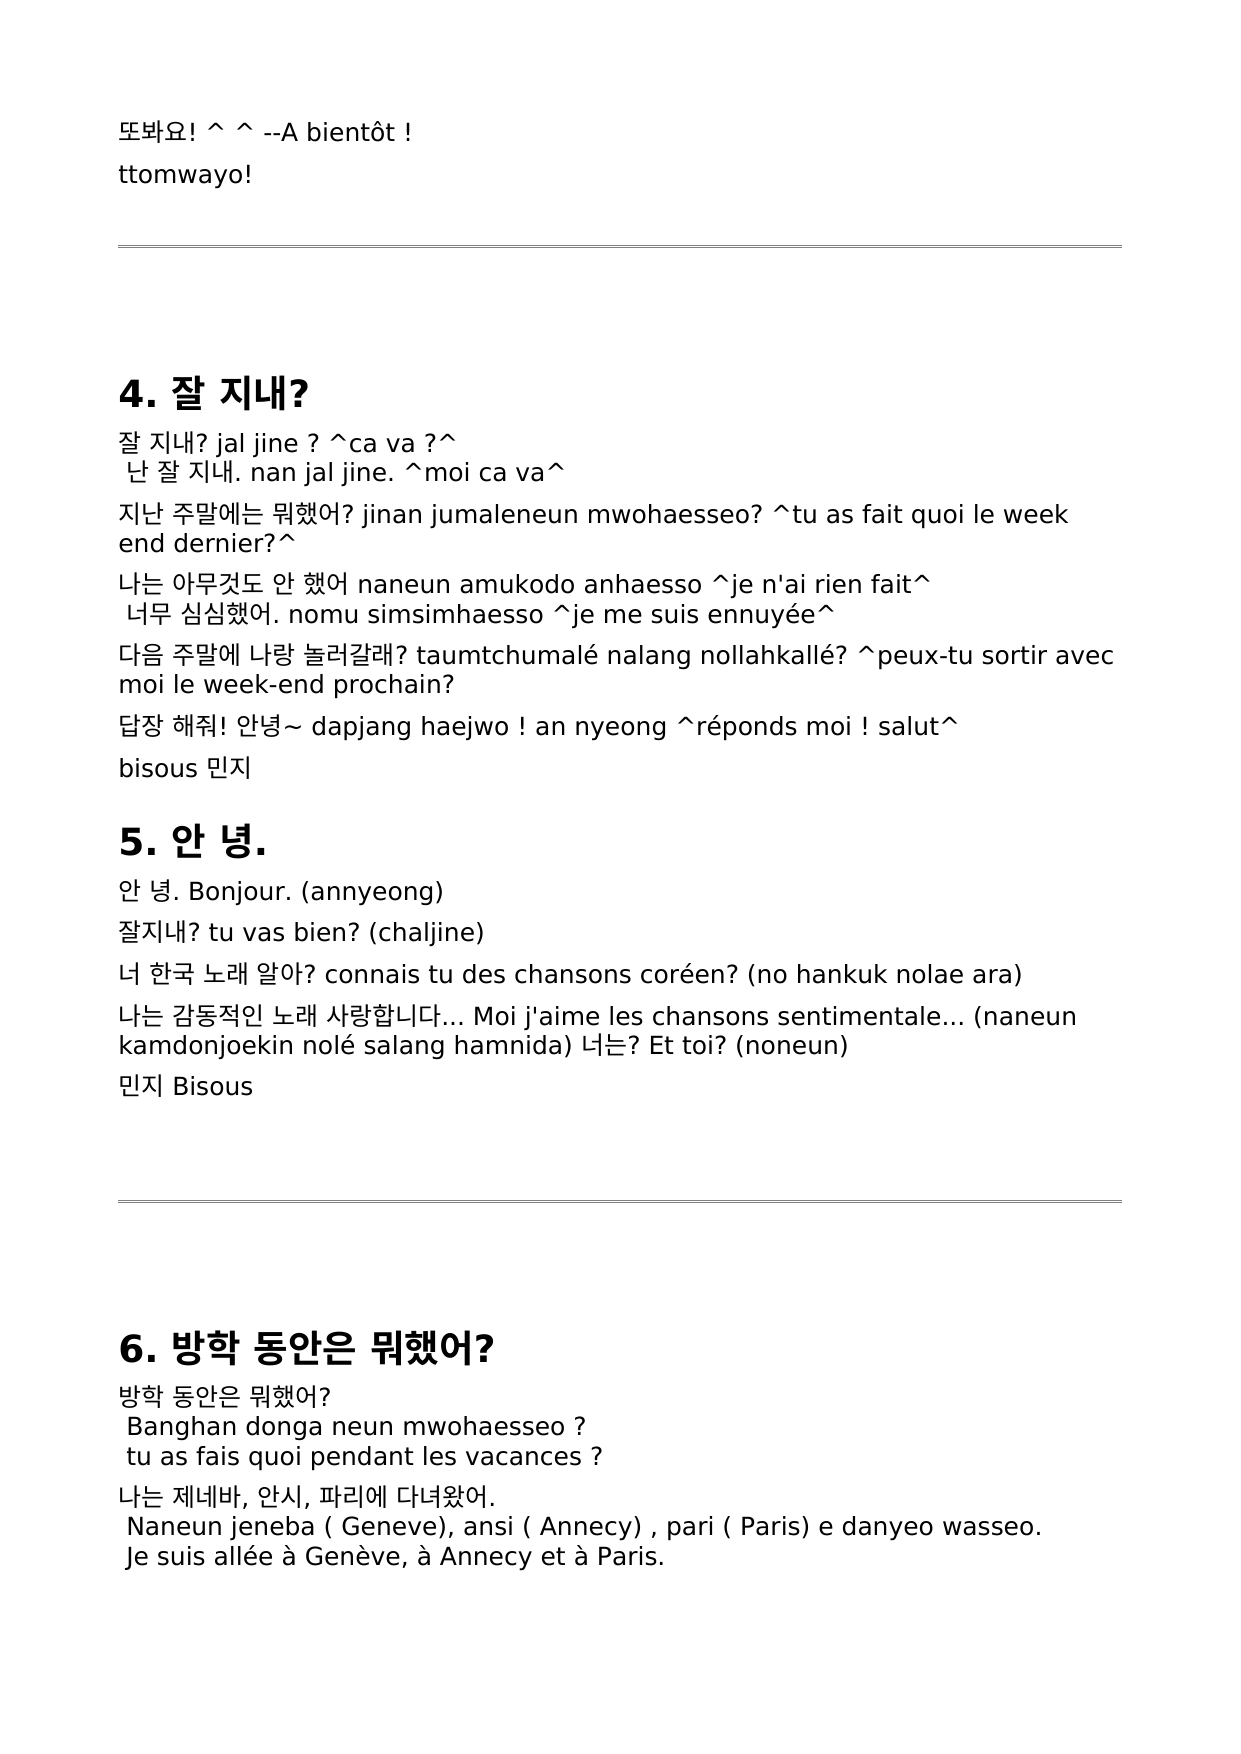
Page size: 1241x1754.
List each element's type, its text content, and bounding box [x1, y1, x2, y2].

text 나는 제네바, 안시, 파리에 다녀왔어. Naneun jeneba ( Geneve), ansi ( Annecy) , pari ( Paris) e danyeo wasseo. Je suis allée à Genève, à Annecy et à Paris. [118, 1483, 1122, 1571]
text 지난 주말에는 뭐했어? jinan jumaleneun mwohaesseo? ^tu as fait quoi le week end dernier?^ [118, 500, 1122, 558]
text 너 한국 노래 알아? connais tu des chansons coréen? (no hankuk nolae ara) [118, 960, 1122, 989]
text 잘지내? tu vas bien? (chaljine) [118, 918, 1122, 948]
text 안 녕. Bonjour. (annyeong) [118, 877, 1122, 906]
text 다음 주말에 나랑 놀러갈래? taumtchumalé nalang nollahkallé? ^peux-tu sortir avec moi le week-end prochain? [118, 641, 1122, 700]
subtitle 4. 잘 지내? [118, 373, 1122, 416]
text 또봐요! ^ ^ --A bientôt ! [118, 118, 1122, 147]
subtitle 6. 방학 동안은 뭐했어? [118, 1327, 1122, 1371]
text 방학 동안은 뭐했어? Banghan donga neun mwohaesseo ? tu as fais quoi pendant les vacances ? [118, 1383, 1122, 1471]
text ttomwayo! [118, 160, 1122, 218]
text 민지 Bisous [118, 1073, 1122, 1102]
text 나는 감동적인 노래 사랑합니다... Moi j'aime les chansons sentimentale... (naneun kamdonjoekin nolé salang hamnida) 너는? Et toi? (noneun) [118, 1002, 1122, 1060]
text bisous 민지 [118, 754, 1122, 783]
subtitle 5. 안 녕. [118, 821, 1122, 864]
text 답장 해줘! 안녕~ dapjang haejwo ! an nyeong ^réponds moi ! salut^ [118, 712, 1122, 741]
text 잘 지내? jal jine ? ^ca va ?^ 난 잘 지내. nan jal jine. ^moi ca va^ [118, 429, 1122, 487]
text 나는 아무것도 안 했어 naneun amukodo anhaesso ^je n'ai rien fait^ 너무 심심했어. nomu simsimhaesso ^je me suis ennuyée^ [118, 571, 1122, 629]
